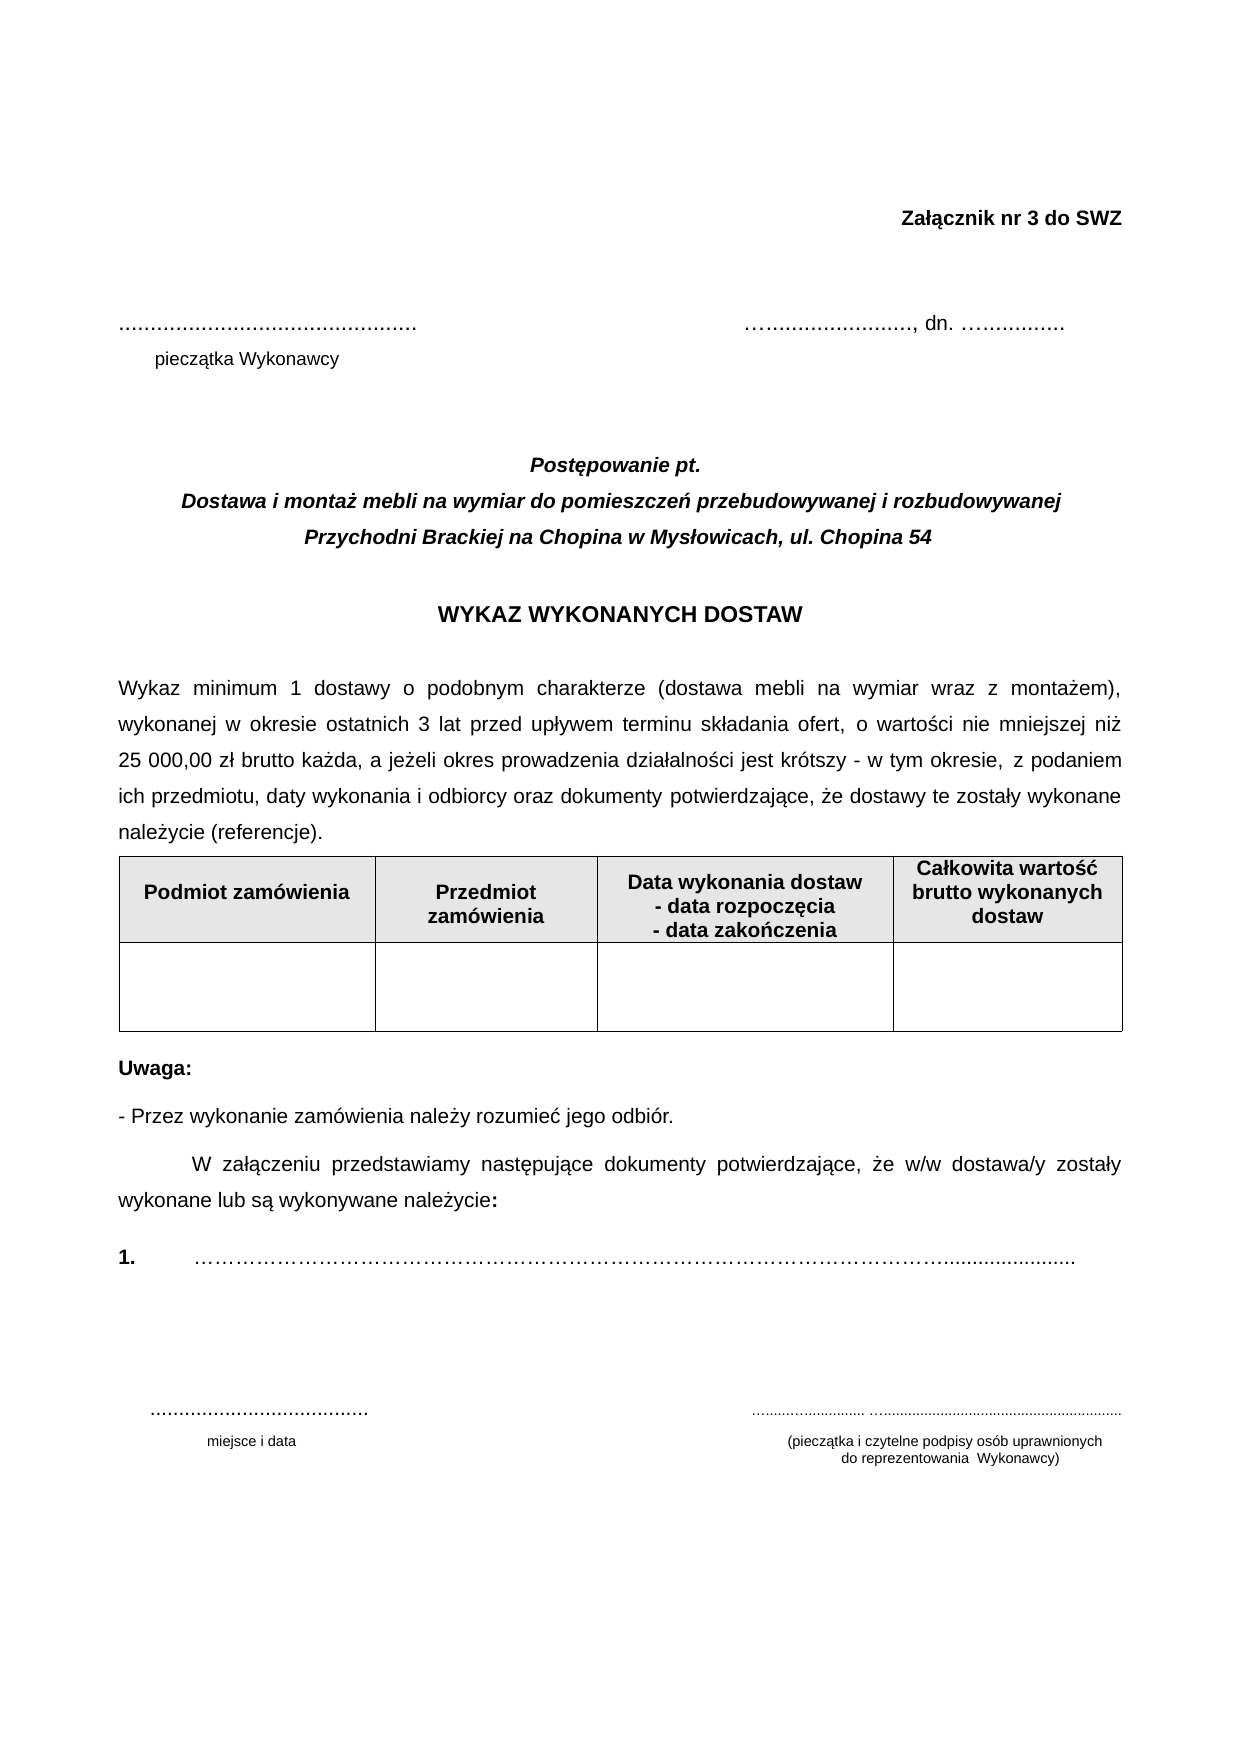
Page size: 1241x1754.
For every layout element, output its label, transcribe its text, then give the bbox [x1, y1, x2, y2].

text miejsce i data (pieczątka i czytelne podpisy osób uprawnionych [118, 1432, 1122, 1449]
table_header Podmiot zamówienia [120, 857, 375, 942]
text pieczątka Wykonawcy [118, 348, 1122, 369]
text Dostawa i montaż mebli na wymiar do pomieszczeń przebudowywanej i rozbudowywanej Przychodni Brackiej na Chopina w Mysłowicach, ul. Chopina 54 [118, 489, 1121, 549]
table_header Całkowita wartość brutto wykonanych dostaw [894, 857, 1122, 942]
text do reprezentowania Wykonawcy) [118, 1449, 1122, 1466]
text WYKAZ WYKONANYCH DOSTAW [118, 601, 1122, 627]
text Wykaz minimum 1 dostawy o podobnym charakterze (dostawa mebli na wymiar wraz z montażem), wykonanej w okresie ostatnich 3 lat przed upływem terminu składania ofert, o wartości nie mniejszej niż 25 000,00 zł brutto każda, a jeżeli okres prowadzenia działalności jest krótszy - w tym okresie, z podaniem ich przedmiotu, daty wykonania i odbiorcy oraz dokumenty potwierdzające, że dostawy te zostały wykonane należycie (referencje). [118, 676, 1122, 844]
text Uwaga: [118, 1056, 1122, 1080]
text ...................................... …......…............... …........................................................... [118, 1396, 1122, 1420]
list ………………………………………………………………………………………………....................... [118, 1245, 1122, 1269]
text Załącznik nr 3 do SWZ [118, 206, 1122, 230]
table_cell [894, 943, 1122, 1031]
table_header Data wykonania dostaw - data rozpoczęcia - data zakończenia [598, 857, 893, 942]
table_header Przedmiot zamówienia [376, 857, 597, 942]
table_cell [120, 943, 375, 1031]
text W załączeniu przedstawiamy następujące dokumenty potwierdzające, że w/w dostawa/y zostały wykonane lub są wykonywane należycie: [118, 1152, 1122, 1212]
table_cell [598, 943, 893, 1031]
subtitle ............................................... …......................., dn. …............. [118, 309, 1122, 335]
text - Przez wykonanie zamówienia należy rozumieć jego odbiór. [118, 1104, 1122, 1128]
text Postępowanie pt. [118, 453, 1121, 477]
table_cell [376, 943, 597, 1031]
